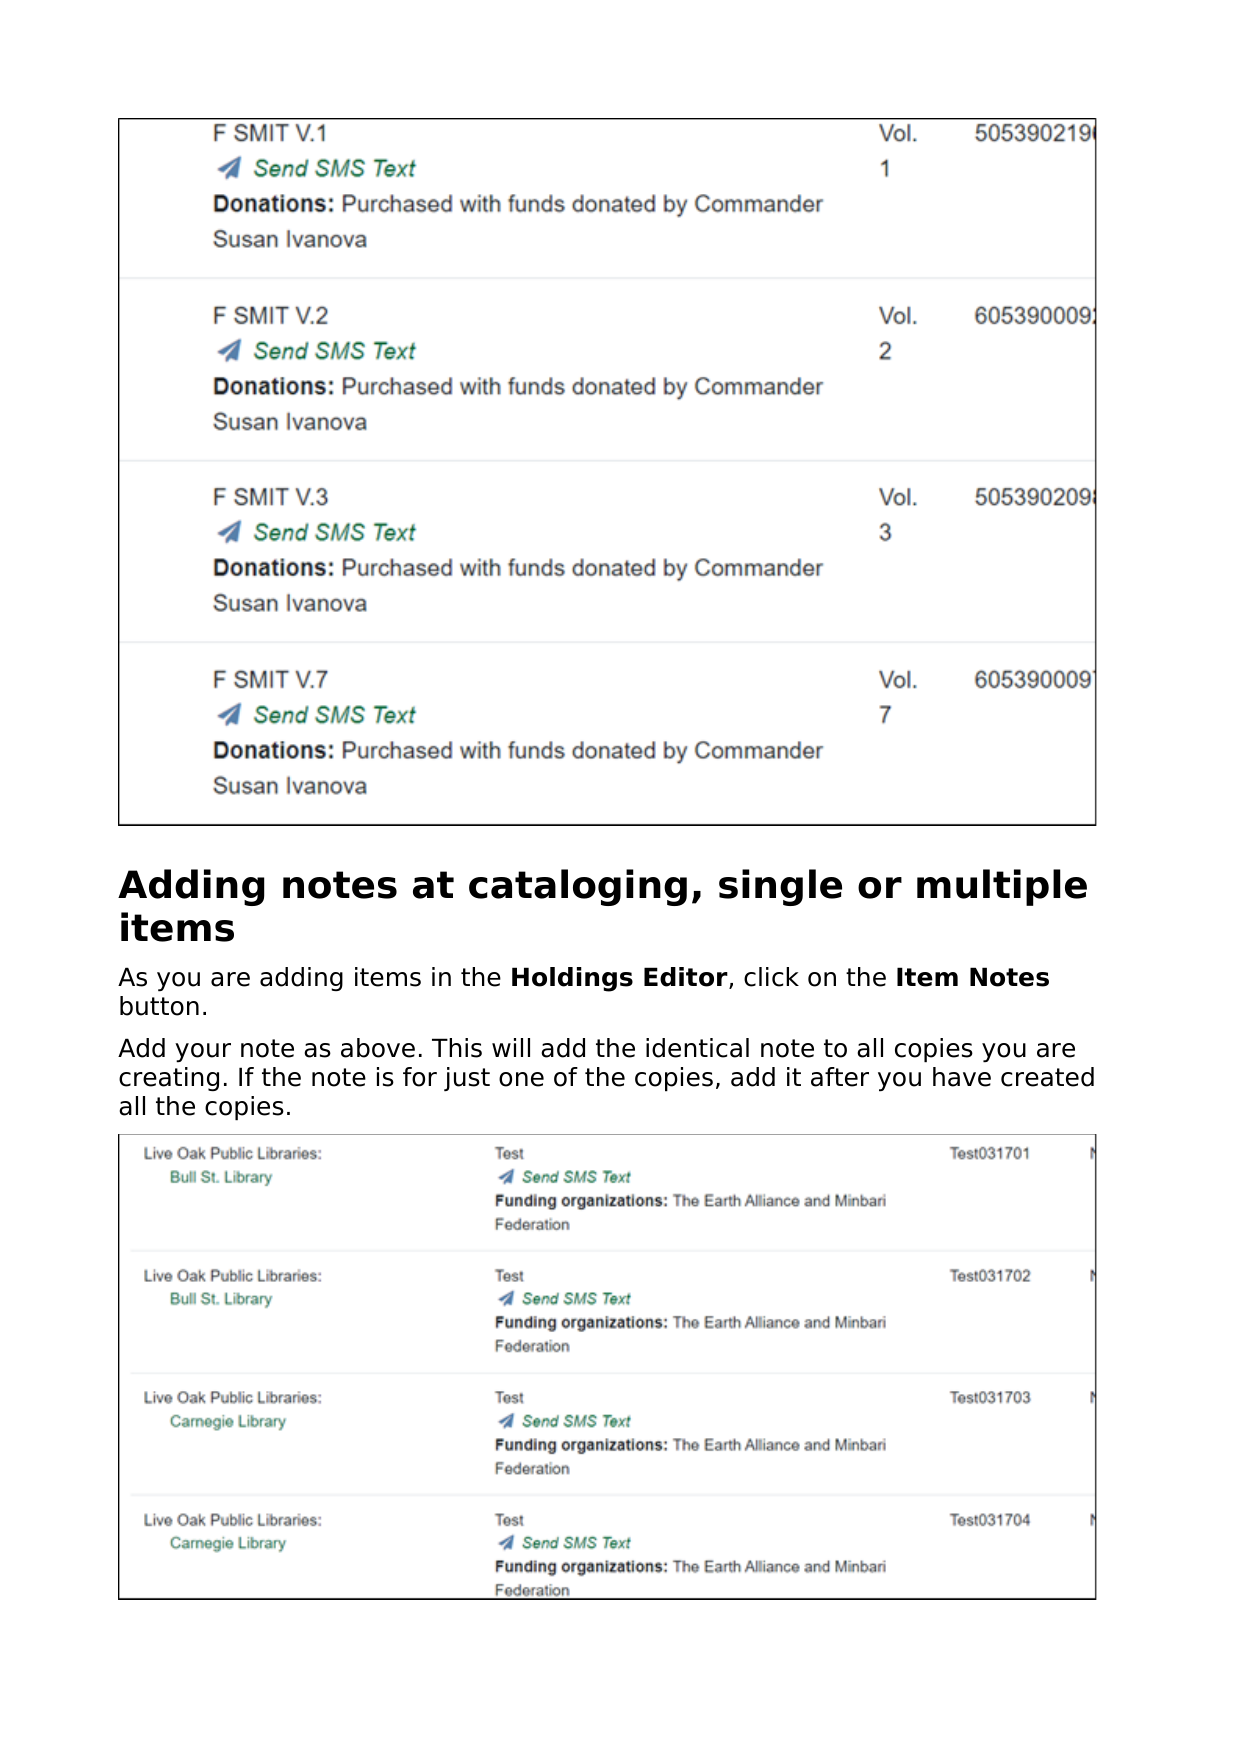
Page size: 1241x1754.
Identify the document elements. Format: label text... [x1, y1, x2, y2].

text Add your note as above. This will add the identical note to all copies you are creating. If the note is for just one of the copies, add it after you have created all the copies. [118, 1034, 1122, 1122]
text As you are adding items in the Holdings Editor, click on the Item Notes button. [118, 963, 1122, 1022]
subtitle Adding notes at cataloging, single or multiple items [118, 863, 1122, 951]
picture [118, 118, 1097, 826]
picture [118, 1134, 1097, 1600]
